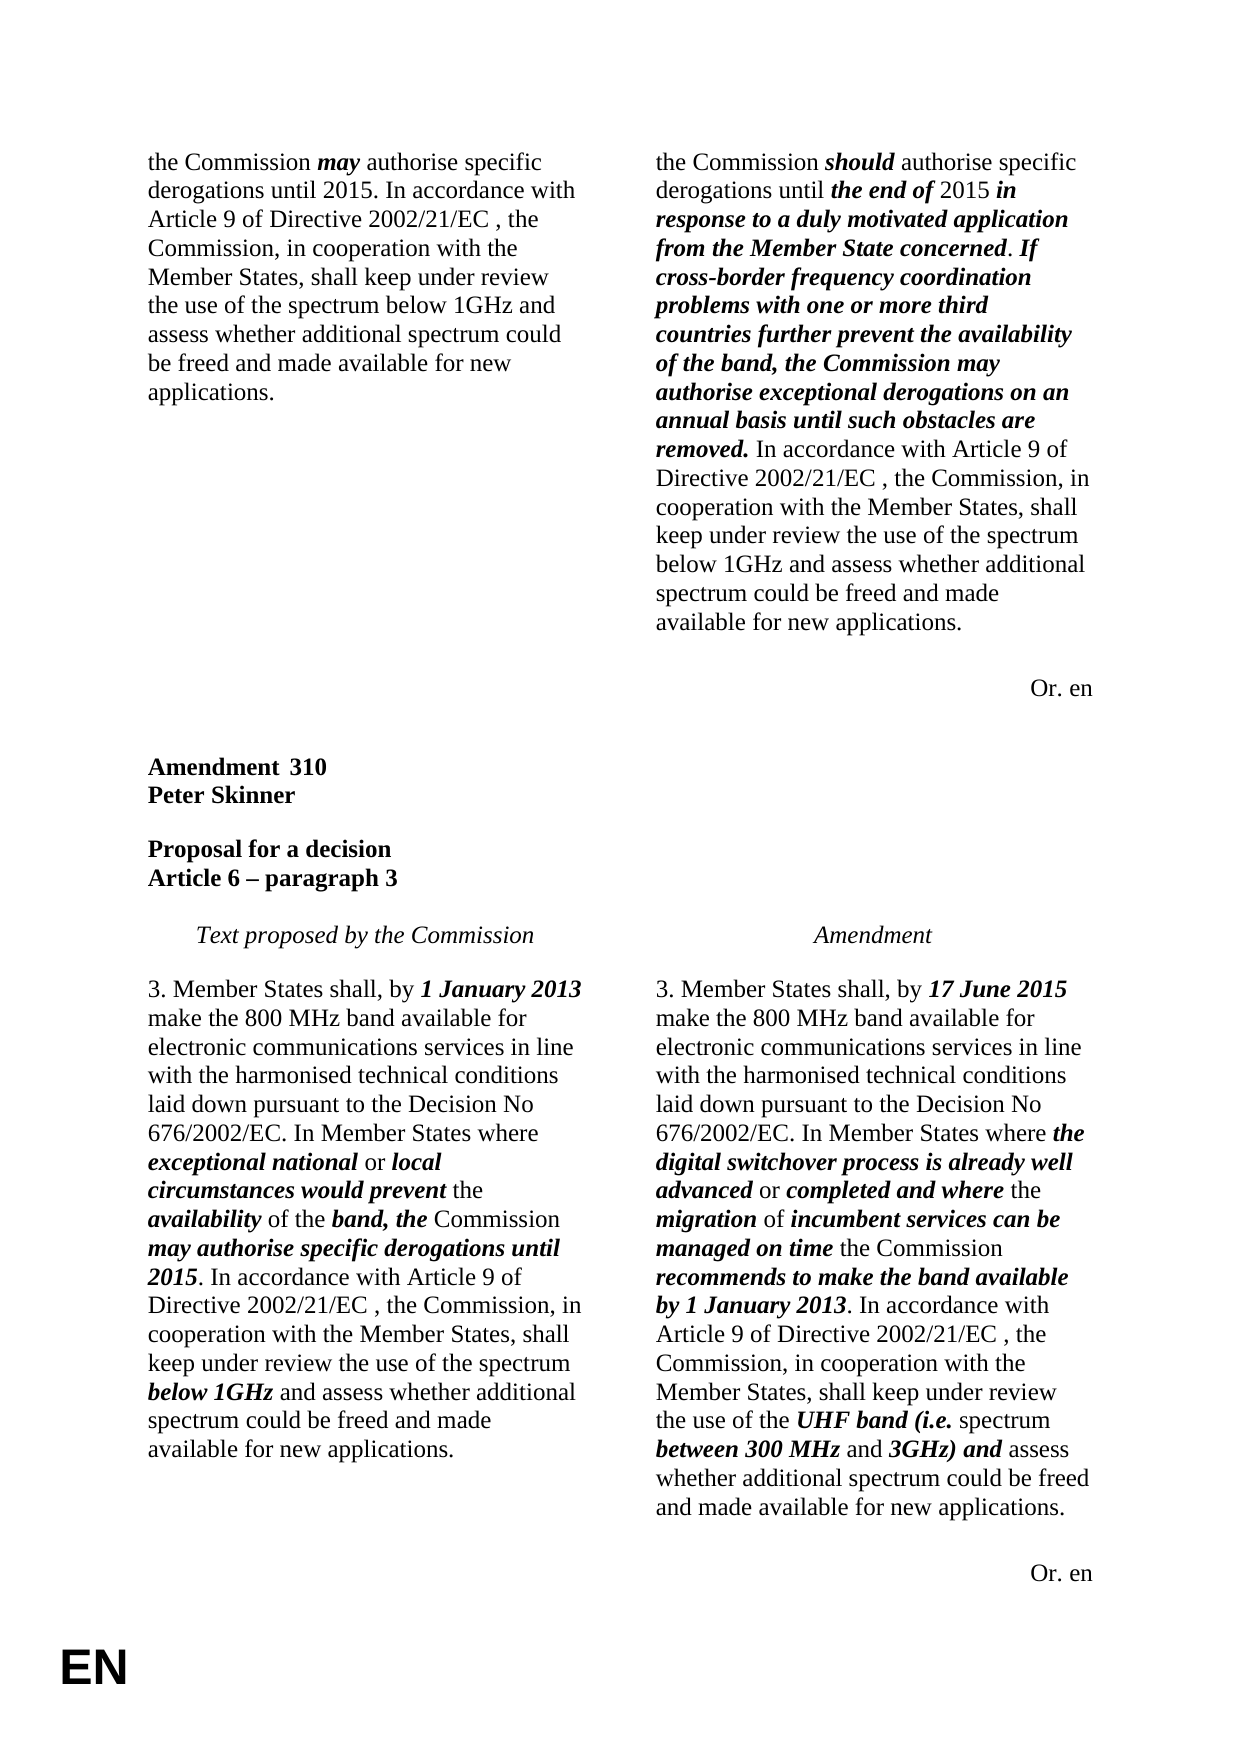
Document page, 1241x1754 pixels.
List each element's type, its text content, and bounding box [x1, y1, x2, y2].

table_cell the Commission should authorise specific derogations until the end of 2015 in response to a duly motivated application from the Member State concerned. If cross-border frequency coordination problems with one or more third countries further prevent the availability of the band, the Commission may authorise exceptional derogations on an annual basis until such obstacles are removed. In accordance with Article 9 of Directive 2002/21/EC , the Commission, in cooperation with the Member States, shall keep under review the use of the spectrum below 1GHz and assess whether additional spectrum could be freed and made available for new applications. [620, 147, 1128, 648]
text <Amend>Amendment <NumAm>310</NumAm> [148, 752, 1093, 781]
table_cell 3. Member States shall, by 17 June 2015 make the 800 MHz band available for electronic communications services in line with the harmonised technical conditions laid down pursuant to the Decision No 676/2002/EC. In Member States where the digital switchover process is already well advanced or completed and where the migration of incumbent services can be managed on time the Commission recommends to make the band available by 1 January 2013. In accordance with Article 9 of Directive 2002/21/EC , the Commission, in cooperation with the Member States, shall keep under review the use of the UHF band (i.e. spectrum between 300 MHz and 3GHz) and assess whether additional spectrum could be freed and made available for new applications. [620, 974, 1128, 1533]
table_cell Text proposed by the Commission [112, 921, 620, 974]
table_header [112, 892, 1128, 921]
text Or. <Original>{EN}en</Original> [148, 1558, 1093, 1587]
table_cell Amendment [620, 921, 1128, 974]
text <DocAmend>Proposal for a decision</DocAmend> [148, 834, 1093, 863]
text <Article>Article 6 – paragraph 3 </Article> [148, 863, 1093, 892]
text <Members>Peter Skinner</Members> [148, 781, 1093, 809]
table_cell 3. Member States shall, by 1 January 2013 make the 800 MHz band available for electronic communications services in line with the harmonised technical conditions laid down pursuant to the Decision No 676/2002/EC. In Member States where exceptional national or local circumstances would prevent the availability of the band, the Commission may authorise specific derogations until 2015. In accordance with Article 9 of Directive 2002/21/EC , the Commission, in cooperation with the Member States, shall keep under review the use of the spectrum below 1GHz and assess whether additional spectrum could be freed and made available for new applications. [112, 974, 620, 1533]
text Or. <Original>{EN}en</Original> [148, 673, 1093, 702]
table_cell the Commission may authorise specific derogations until 2015. In accordance with Article 9 of Directive 2002/21/EC , the Commission, in cooperation with the Member States, shall keep under review the use of the spectrum below 1GHz and assess whether additional spectrum could be freed and made available for new applications. [112, 147, 620, 648]
